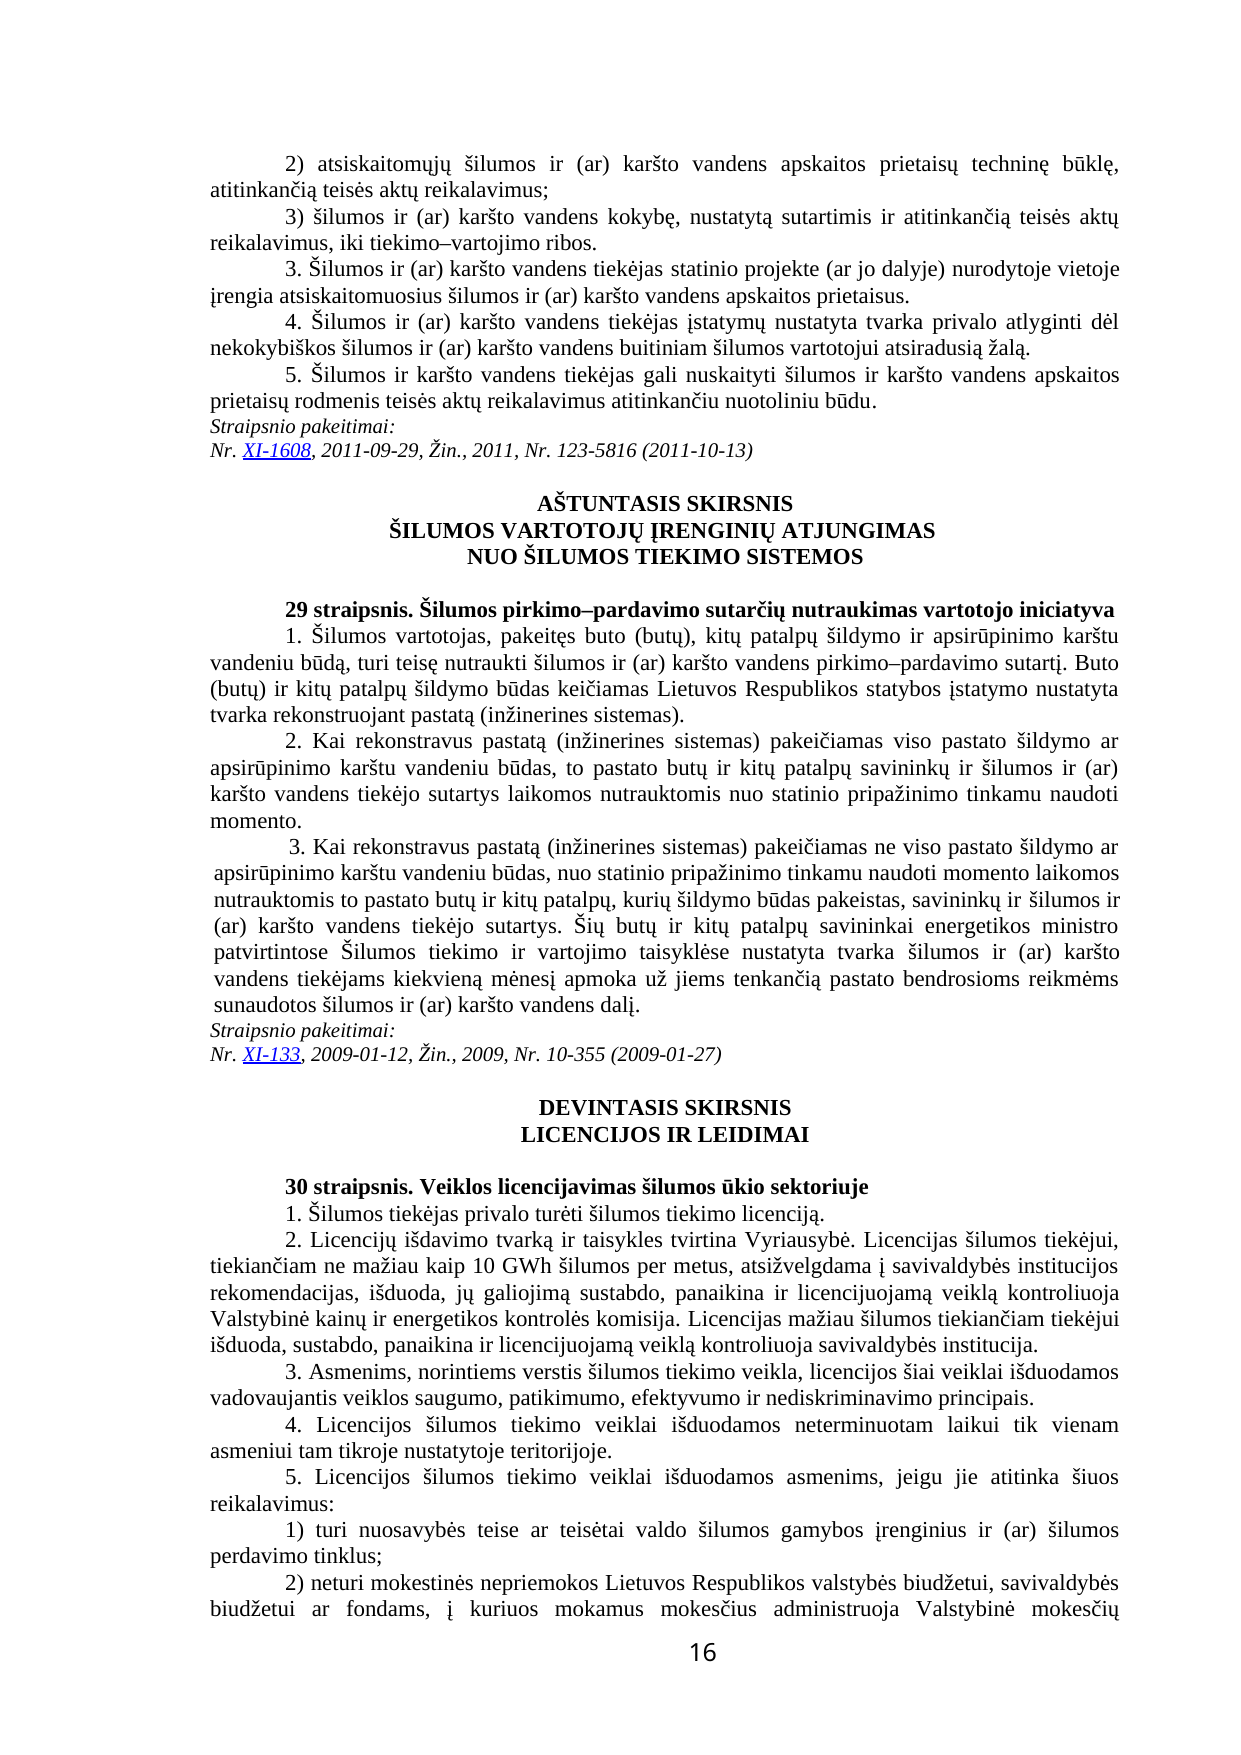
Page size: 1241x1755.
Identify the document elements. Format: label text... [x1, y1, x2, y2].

text 3) šilumos ir (ar) karšto vandens kokybę, nustatytą sutartimis ir atitinkančią teisės aktų reikalavimus, iki tiekimo–vartojimo ribos. [210, 203, 1120, 255]
text 29 straipsnis. Šilumos pirkimo–pardavimo sutarčių nutraukimas vartotojo iniciatyva [285, 596, 1120, 622]
text 1) turi nuosavybės teise ar teisėtai valdo šilumos gamybos įrenginius ir (ar) šilumos perdavimo tinklus; [210, 1516, 1120, 1569]
text DEVINTASIS SKIRSNIS [210, 1094, 1120, 1121]
text AŠTUNTASIS SKIRSNIS [210, 490, 1120, 517]
text 5. Licencijos šilumos tiekimo veiklai išduodamos asmenims, jeigu jie atitinka šiuos reikalavimus: [210, 1463, 1120, 1516]
text 1. Šilumos vartotojas, pakeitęs buto (butų), kitų patalpų šildymo ir apsirūpinimo karštu vandeniu būdą, turi teisę nutraukti šilumos ir (ar) karšto vandens pirkimo–pardavimo sutartį. Buto (butų) ir kitų patalpų šildymo būdas keičiamas Lietuvos Respublikos statybos įstatymo nustatyta tvarka rekonstruojant pastatą (inžinerines sistemas). [210, 622, 1120, 728]
text 2) atsiskaitomųjų šilumos ir (ar) karšto vandens apskaitos prietaisų techninę būklę, atitinkančią teisės aktų reikalavimus; [210, 150, 1120, 203]
text 30 straipsnis. Veiklos licencijavimas šilumos ūkio sektoriuje [210, 1173, 1120, 1200]
text 5. Šilumos ir karšto vandens tiekėjas gali nuskaityti šilumos ir karšto vandens apskaitos prietaisų rodmenis teisės aktų reikalavimus atitinkančiu nuotoliniu būdu. [210, 361, 1120, 413]
text 2) neturi mokestinės nepriemokos Lietuvos Respublikos valstybės biudžetui, savivaldybės biudžetui ar fondams, į kuriuos mokamus mokesčius administruoja Valstybinė mokesčių [210, 1569, 1120, 1621]
text Nr. XI-133, 2009-01-12, Žin., 2009, Nr. 10-355 (2009-01-27) [210, 1042, 1120, 1066]
text ŠILUMOS VARTOTOJŲ ĮRENGINIŲ ATJUNGIMAS NUO ŠILUMOS TIEKIMO SISTEMOS [210, 517, 1120, 569]
text LICENCIJOS IR LEIDIMAI [210, 1121, 1120, 1147]
text 2. Licencijų išdavimo tvarką ir taisykles tvirtina Vyriausybė. Licencijas šilumos tiekėjui, tiekiančiam ne mažiau kaip 10 GWh šilumos per metus, atsižvelgdama į savivaldybės institucijos rekomendacijas, išduoda, jų galiojimą sustabdo, panaikina ir licencijuojamą veiklą kontroliuoja Valstybinė kainų ir energetikos kontrolės komisija. Licencijas mažiau šilumos tiekiančiam tiekėjui išduoda, sustabdo, panaikina ir licencijuojamą veiklą kontroliuoja savivaldybės institucija. [210, 1226, 1120, 1358]
text 3. Asmenims, norintiems verstis šilumos tiekimo veikla, licencijos šiai veiklai išduodamos vadovaujantis veiklos saugumo, patikimumo, efektyvumo ir nediskriminavimo principais. [210, 1358, 1120, 1411]
text 1. Šilumos tiekėjas privalo turėti šilumos tiekimo licenciją. [210, 1200, 1120, 1226]
text Straipsnio pakeitimai: [210, 413, 1120, 438]
text 3. Kai rekonstravus pastatą (inžinerines sistemas) pakeičiamas ne viso pastato šildymo ar apsirūpinimo karštu vandeniu būdas, nuo statinio pripažinimo tinkamu naudoti momento laikomos nutrauktomis to pastato butų ir kitų patalpų, kurių šildymo būdas pakeistas, savininkų ir šilumos ir (ar) karšto vandens tiekėjo sutartys. Šių butų ir kitų patalpų savininkai energetikos ministro patvirtintose Šilumos tiekimo ir vartojimo taisyklėse nustatyta tvarka šilumos ir (ar) karšto vandens tiekėjams kiekvieną mėnesį apmoka už jiems tenkančią pastato bendrosioms reikmėms sunaudotos šilumos ir (ar) karšto vandens dalį. [213, 833, 1120, 1017]
text 2. Kai rekonstravus pastatą (inžinerines sistemas) pakeičiamas viso pastato šildymo ar apsirūpinimo karštu vandeniu būdas, to pastato butų ir kitų patalpų savininkų ir šilumos ir (ar) karšto vandens tiekėjo sutartys laikomos nutrauktomis nuo statinio pripažinimo tinkamu naudoti momento. [210, 728, 1120, 833]
text Straipsnio pakeitimai: [210, 1017, 1120, 1042]
text 4. Licencijos šilumos tiekimo veiklai išduodamos neterminuotam laikui tik vienam asmeniui tam tikroje nustatytoje teritorijoje. [210, 1411, 1120, 1463]
text Nr. XI-1608, 2011-09-29, Žin., 2011, Nr. 123-5816 (2011-10-13) [210, 438, 1120, 462]
text 3. Šilumos ir (ar) karšto vandens tiekėjas statinio projekte (ar jo dalyje) nurodytoje vietoje įrengia atsiskaitomuosius šilumos ir (ar) karšto vandens apskaitos prietaisus. [210, 255, 1120, 308]
text 4. Šilumos ir (ar) karšto vandens tiekėjas įstatymų nustatyta tvarka privalo atlyginti dėl nekokybiškos šilumos ir (ar) karšto vandens buitiniam šilumos vartotojui atsiradusią žalą. [210, 308, 1120, 361]
